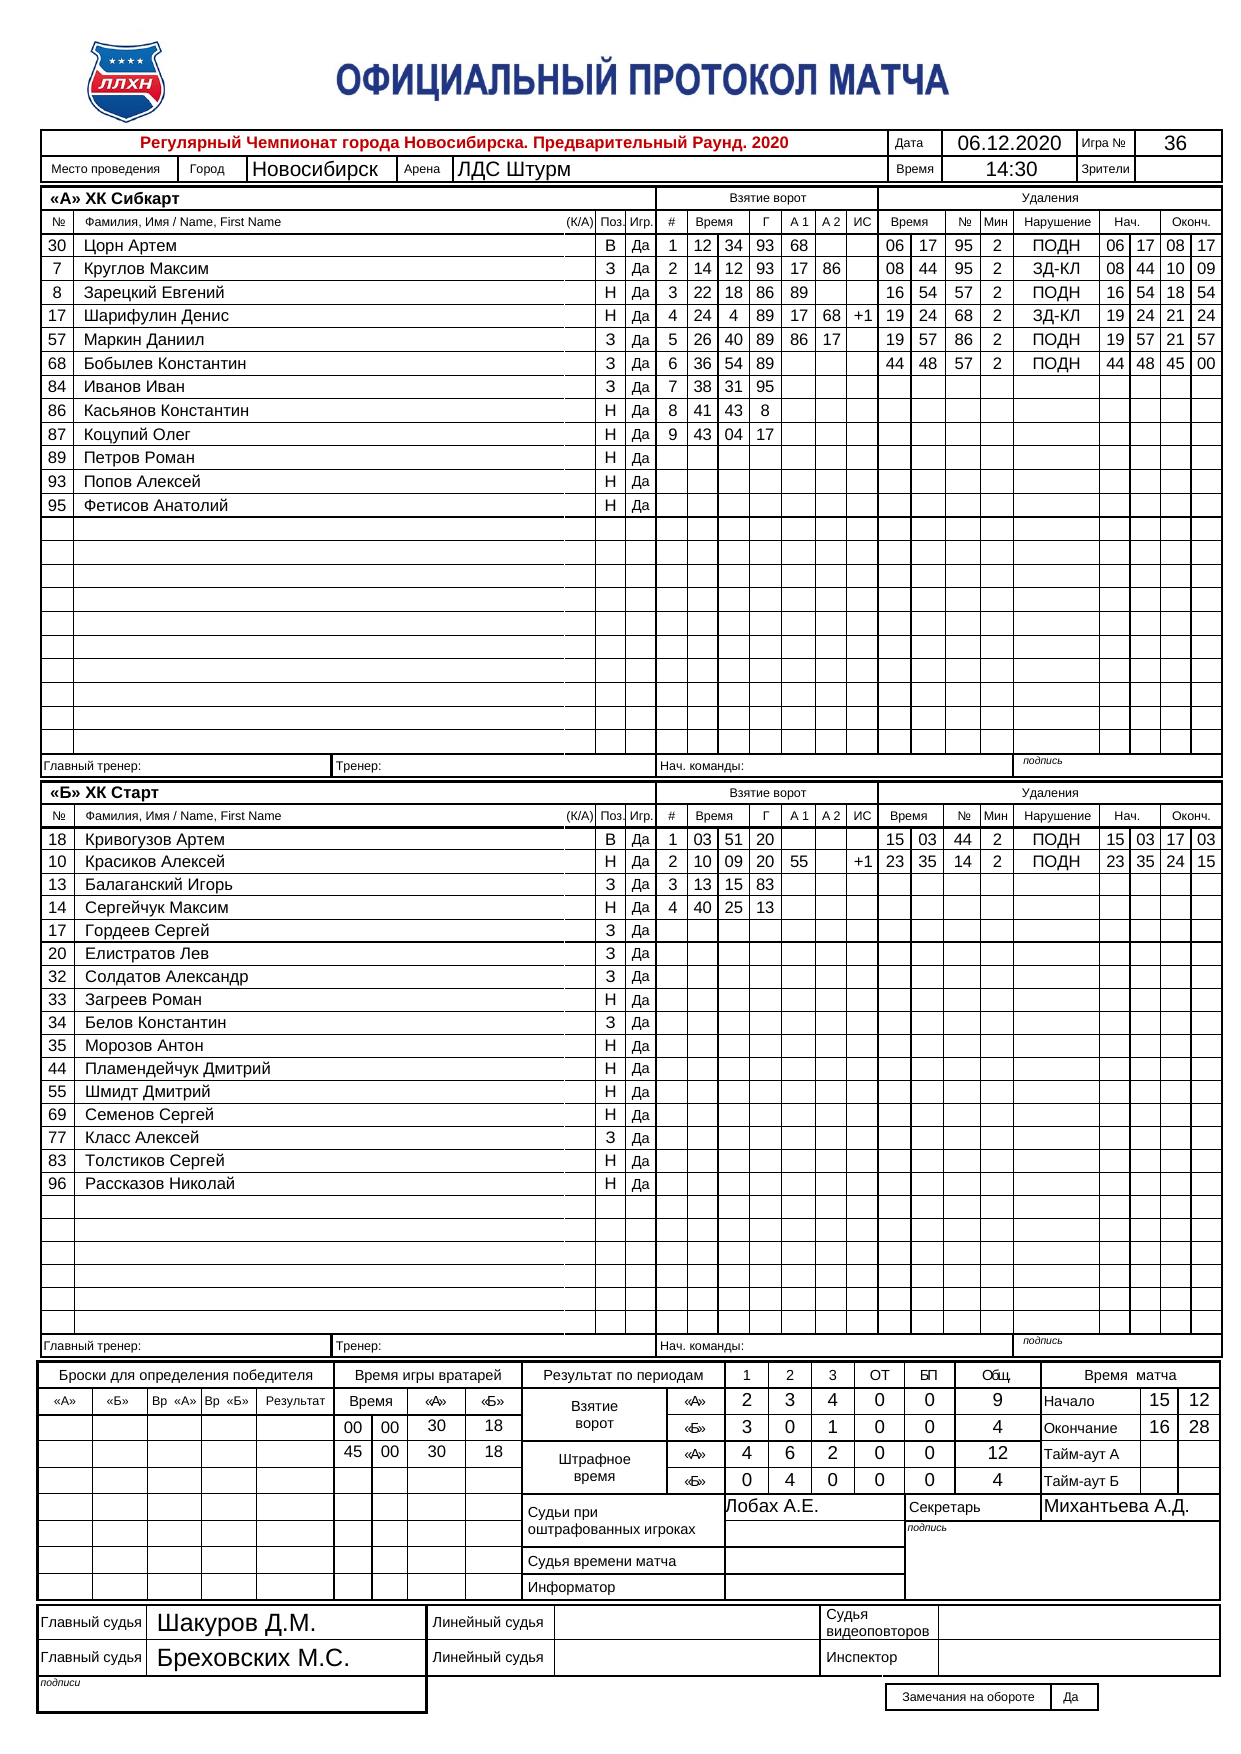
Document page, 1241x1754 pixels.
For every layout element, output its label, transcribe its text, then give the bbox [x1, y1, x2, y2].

table_cell [1014, 1150, 1099, 1172]
table_cell [912, 1150, 943, 1172]
table_cell «А» [408, 1389, 465, 1413]
table_cell Н [596, 1173, 625, 1195]
table_cell 17 [816, 328, 846, 351]
table_cell [719, 1265, 749, 1287]
table_cell 8 [42, 281, 73, 303]
table_cell 32 [42, 966, 74, 987]
table_cell [879, 874, 910, 895]
table_cell [1161, 920, 1190, 941]
table_cell [657, 1288, 687, 1310]
table_cell [847, 399, 877, 422]
table_cell [565, 565, 595, 587]
table_cell 86 [750, 281, 781, 303]
table_cell [981, 446, 1013, 469]
table_cell 18 [466, 1416, 521, 1440]
table_cell [688, 1127, 717, 1149]
table_cell [879, 683, 910, 706]
table_cell [847, 1196, 877, 1218]
table_cell [719, 446, 749, 469]
table_cell [657, 1058, 687, 1079]
table_cell Да [626, 943, 655, 964]
table_cell [626, 1288, 655, 1310]
table_cell Да [626, 896, 655, 918]
table_cell 3 [769, 1389, 811, 1413]
table_cell [946, 399, 980, 422]
table_cell [879, 470, 910, 493]
table_cell [1192, 1012, 1221, 1033]
table_cell 69 [42, 1104, 74, 1126]
table_cell [981, 659, 1013, 682]
table_cell [1192, 1242, 1221, 1264]
table_cell Поз. [596, 211, 625, 233]
table_cell [816, 966, 846, 987]
table_cell Время [335, 1389, 407, 1413]
table_cell Шакуров Д.М. [147, 1606, 425, 1639]
table_cell [596, 1311, 625, 1333]
table_cell [657, 541, 687, 564]
table_cell [750, 518, 781, 540]
table_cell [816, 494, 846, 516]
table_cell [782, 1196, 815, 1218]
table_cell [981, 494, 1013, 516]
table_cell [847, 1288, 877, 1310]
table_cell [466, 1574, 521, 1599]
table_cell 0 [905, 1468, 954, 1493]
table_cell [565, 1150, 595, 1172]
table_cell 26 [688, 328, 717, 351]
table_cell Да [626, 1150, 655, 1172]
table_cell [1161, 1104, 1190, 1126]
table_cell [782, 1127, 815, 1149]
table_cell [565, 1127, 595, 1149]
table_cell [1014, 1242, 1099, 1264]
table_cell [688, 1104, 717, 1126]
table_cell [1192, 376, 1221, 398]
table_cell Да [626, 1012, 655, 1033]
table_cell [1131, 659, 1160, 682]
table_cell Н [596, 494, 625, 516]
table_cell [1100, 1104, 1129, 1126]
table_cell 23 [879, 850, 910, 872]
table_cell ЛДС Штурм [454, 157, 887, 181]
table_cell Н [596, 281, 625, 303]
table_cell [1141, 1468, 1177, 1493]
table_cell [1161, 1242, 1190, 1264]
table_cell [1192, 1196, 1221, 1218]
table_cell [657, 730, 687, 753]
table_header 2 [769, 1363, 811, 1387]
table_cell [1100, 1173, 1129, 1195]
table_cell [847, 1127, 877, 1149]
table_cell 14:30 [943, 157, 1076, 181]
table_cell [688, 1196, 717, 1218]
table_cell [912, 1035, 943, 1057]
table_cell 84 [42, 376, 73, 398]
table_cell [750, 494, 781, 516]
table_cell [657, 1265, 687, 1287]
table_cell Толстиков Сергей [75, 1150, 564, 1172]
table_cell [257, 1494, 333, 1520]
table_cell [1192, 896, 1221, 918]
table_cell 44 [912, 257, 945, 280]
table_cell Время [688, 211, 749, 233]
table_cell Н [596, 1104, 625, 1126]
table_cell [847, 257, 877, 280]
table_cell [257, 1547, 333, 1573]
table_cell [912, 1058, 943, 1079]
table_cell 09 [719, 850, 749, 872]
table_cell [565, 1288, 595, 1310]
table_cell [816, 541, 846, 564]
table_cell [879, 943, 910, 964]
table_cell ПОДН [1014, 328, 1099, 351]
table_cell [565, 659, 595, 682]
table_cell З [596, 966, 625, 987]
table_cell [782, 565, 815, 587]
table_cell [555, 1640, 819, 1675]
table_cell [1014, 730, 1099, 753]
table_cell [847, 1058, 877, 1079]
table_cell 6 [769, 1442, 811, 1467]
table_cell [1192, 1173, 1221, 1195]
table_cell Линейный судья [428, 1606, 554, 1639]
table_cell [596, 1196, 625, 1218]
table_cell 93 [750, 235, 781, 256]
table_cell [688, 1035, 717, 1057]
table_cell [816, 446, 846, 469]
table_cell [335, 1468, 371, 1493]
table_cell 10 [688, 850, 717, 872]
table_cell [847, 1173, 877, 1195]
table_cell [879, 612, 910, 634]
table_cell [1161, 565, 1190, 587]
table_cell 24 [688, 305, 717, 327]
table_cell [75, 1219, 564, 1241]
table_cell Красиков Алексей [75, 850, 564, 872]
table_cell 48 [912, 352, 945, 374]
table_cell [1100, 376, 1129, 398]
table_cell З [596, 874, 625, 895]
table_cell [148, 1521, 201, 1546]
table_cell [719, 1311, 749, 1333]
table_cell [816, 636, 846, 658]
table_cell Загреев Роман [75, 989, 564, 1011]
table_cell [912, 470, 945, 493]
table_cell Бобылев Константин [74, 352, 564, 374]
table_cell Да [626, 235, 655, 256]
table_cell Г [750, 805, 781, 826]
table_cell [912, 659, 945, 682]
table_cell 4 [956, 1415, 1040, 1440]
table_cell 54 [719, 352, 749, 374]
table_cell [657, 1242, 687, 1264]
table_cell [39, 1494, 92, 1520]
table_cell Вр «Б» [202, 1389, 256, 1413]
table_cell [555, 1606, 819, 1639]
table_header 36 [1136, 131, 1221, 155]
table_cell 17 [42, 305, 73, 327]
table_cell [879, 707, 910, 729]
table_cell [879, 565, 910, 587]
table_cell [981, 1081, 1013, 1103]
table_cell 24 [1192, 305, 1221, 327]
table_cell [1100, 966, 1129, 987]
table_cell [1192, 1265, 1221, 1287]
table_cell [1131, 588, 1160, 611]
table_cell 7 [657, 376, 687, 398]
table_cell [626, 636, 655, 658]
table_cell [944, 1012, 980, 1033]
table_cell [816, 1012, 846, 1033]
table_cell [688, 730, 717, 753]
table_cell Да [626, 1035, 655, 1057]
table_cell 00 [1192, 352, 1221, 374]
table_cell [1100, 470, 1129, 493]
table_cell ПОДН [1014, 829, 1099, 849]
table_cell 2 [981, 328, 1013, 351]
table_cell [688, 541, 717, 564]
table_cell [726, 1575, 904, 1599]
table_cell Тайм-аут А [1042, 1441, 1140, 1467]
table_cell [1100, 896, 1129, 918]
table_cell [688, 1058, 717, 1079]
table_cell [565, 1035, 595, 1057]
table_cell [626, 1311, 655, 1333]
table_cell З [596, 1127, 625, 1149]
table_cell [981, 683, 1013, 706]
table_cell 54 [912, 281, 945, 303]
table_cell [981, 1311, 1013, 1333]
table_cell 55 [42, 1081, 74, 1103]
table_cell [1014, 683, 1099, 706]
table_cell [816, 896, 846, 918]
table_cell [944, 896, 980, 918]
table_cell Н [596, 470, 625, 493]
table_cell [847, 966, 877, 987]
table_cell Да [626, 829, 655, 849]
table_cell 86 [816, 257, 846, 280]
table_cell [879, 1173, 910, 1195]
table_cell Инспектор [821, 1640, 938, 1675]
table_cell А 1 [782, 805, 815, 826]
table_cell Да [626, 1173, 655, 1195]
table_cell [657, 659, 687, 682]
table_cell 57 [42, 328, 73, 351]
table_cell [1192, 730, 1221, 753]
table_cell [750, 1104, 781, 1126]
table_cell [688, 1173, 717, 1195]
table_cell [1192, 588, 1221, 611]
table_cell [688, 966, 717, 987]
table_cell Нарушение [1014, 805, 1099, 826]
table_cell 03 [688, 829, 717, 849]
table_cell [1014, 446, 1099, 469]
table_cell Нач. [1100, 805, 1160, 826]
table_cell 15 [1192, 850, 1221, 872]
table_cell 43 [719, 399, 749, 422]
table_cell 21 [1161, 305, 1190, 327]
table_cell [596, 1288, 625, 1310]
table_cell [847, 446, 877, 469]
table_cell Да [626, 470, 655, 493]
table_cell 17 [1131, 235, 1160, 256]
table_cell [946, 612, 980, 634]
table_cell 95 [42, 494, 73, 516]
table_cell [847, 1012, 877, 1033]
table_cell [782, 1219, 815, 1241]
table_cell [657, 494, 687, 516]
table_cell [944, 1150, 980, 1172]
table_cell 17 [750, 423, 781, 445]
table_cell 54 [1131, 281, 1160, 303]
table_cell [719, 989, 749, 1011]
table_cell [1014, 1081, 1099, 1103]
table_cell [1161, 874, 1190, 895]
table_header Дата [889, 131, 941, 155]
table_cell [912, 1196, 943, 1218]
table_cell [42, 636, 73, 658]
table_cell [944, 874, 980, 895]
table_cell [750, 943, 781, 964]
table_cell [981, 1265, 1013, 1287]
table_cell [816, 1219, 846, 1241]
table_cell [1131, 707, 1160, 729]
table_cell 09 [1192, 257, 1221, 280]
table_cell Игр. [626, 805, 655, 826]
table_cell [1100, 989, 1129, 1011]
table_cell [466, 1547, 521, 1573]
table_cell [912, 707, 945, 729]
table_cell [1161, 1127, 1190, 1149]
table_cell [847, 683, 877, 706]
table_cell Время [879, 211, 945, 233]
table_cell [750, 707, 781, 729]
table_cell [74, 707, 564, 729]
table_cell 2 [657, 257, 687, 280]
table_cell Судья времени матча [523, 1548, 724, 1573]
table_cell 45 [335, 1441, 371, 1467]
table_cell [981, 1173, 1013, 1195]
table_cell [847, 1081, 877, 1103]
table_cell [1131, 423, 1160, 445]
table_cell [847, 707, 877, 729]
table_cell [626, 588, 655, 611]
table_cell [1100, 612, 1129, 634]
table_cell [879, 1035, 910, 1057]
table_cell [944, 920, 980, 941]
table_cell 15 [879, 829, 910, 849]
table_cell [1192, 1288, 1221, 1310]
table_cell 19 [1100, 305, 1129, 327]
table_cell «Б» [93, 1389, 147, 1413]
table_cell [1161, 541, 1190, 564]
table_cell [981, 989, 1013, 1011]
table_cell [944, 1265, 980, 1287]
table_cell 00 [373, 1441, 407, 1467]
table_cell +1 [847, 850, 877, 872]
table_cell Н [596, 1058, 625, 1079]
table_cell [565, 305, 595, 327]
table_header «Б» ХК Старт [42, 783, 655, 803]
table_cell [981, 1012, 1013, 1033]
table_cell Главный тренер: [42, 755, 330, 776]
table_cell Главный тренер: [42, 1335, 330, 1356]
table_cell [565, 541, 595, 564]
table_cell [719, 707, 749, 729]
table_cell [939, 1606, 1219, 1639]
table_cell [565, 730, 595, 753]
table_cell [1192, 1035, 1221, 1057]
table_cell Г [750, 211, 781, 233]
table_cell 13 [688, 874, 717, 895]
table_cell [944, 1288, 980, 1310]
table_cell [847, 235, 877, 256]
table_cell [750, 989, 781, 1011]
table_cell Нарушение [1014, 211, 1099, 233]
table_cell [42, 1219, 74, 1241]
table_cell [719, 966, 749, 987]
table_cell [688, 989, 717, 1011]
table_cell 12 [719, 257, 749, 280]
table_cell [750, 1219, 781, 1241]
table_cell [626, 1242, 655, 1264]
table_cell [657, 943, 687, 964]
table_cell 04 [719, 423, 749, 445]
table_cell (К/А) [565, 805, 595, 826]
table_cell [626, 612, 655, 634]
table_cell подпись [1014, 755, 1221, 776]
table_cell [782, 920, 815, 941]
table_cell [847, 1035, 877, 1057]
table_cell [946, 636, 980, 658]
table_cell 1 [657, 235, 687, 256]
table_cell [74, 659, 564, 682]
table_cell [782, 1265, 815, 1287]
table_cell [782, 494, 815, 516]
table_cell Да [626, 423, 655, 445]
table_cell [719, 1288, 749, 1310]
table_cell [1100, 659, 1129, 682]
table_cell [565, 707, 595, 729]
table_cell [42, 565, 73, 587]
table_cell 4 [657, 896, 687, 918]
table_cell [75, 1196, 564, 1218]
table_cell [565, 1012, 595, 1033]
table_cell [847, 636, 877, 658]
table_cell [257, 1574, 333, 1599]
table_cell Кривогузов Артем [75, 829, 564, 849]
table_cell [1014, 896, 1099, 918]
table_cell [912, 730, 945, 753]
table_cell Тренер: [333, 1335, 655, 1356]
table_cell [782, 1035, 815, 1057]
table_cell [816, 1127, 846, 1149]
table_cell 44 [1131, 257, 1160, 280]
table_cell [257, 1468, 333, 1493]
table_cell [1192, 920, 1221, 941]
table_cell Фамилия, Имя / Name, First Name [74, 211, 565, 233]
table_cell ПОДН [1014, 352, 1099, 374]
table_cell 2 [981, 235, 1013, 256]
table_cell Да [626, 1081, 655, 1103]
table_cell 17 [42, 920, 74, 941]
table_cell 18 [466, 1441, 521, 1467]
table_cell [816, 683, 846, 706]
table_cell [565, 874, 595, 895]
table_cell [912, 896, 943, 918]
table_cell 9 [956, 1389, 1040, 1413]
table_cell [257, 1441, 333, 1467]
table_cell [719, 1150, 749, 1172]
table_cell [782, 518, 815, 540]
table_cell 4 [956, 1468, 1040, 1493]
table_header Время игры вратарей [335, 1363, 521, 1387]
table_header Удаления [879, 188, 1221, 209]
table_cell [596, 730, 625, 753]
table_cell 16 [879, 281, 910, 303]
table_cell 06 [1100, 235, 1129, 256]
table_cell [596, 612, 625, 634]
table_cell [816, 588, 846, 611]
table_cell [1014, 588, 1099, 611]
table_cell [782, 352, 815, 374]
table_cell Нач. [1100, 211, 1160, 233]
table_cell [879, 423, 910, 445]
table_cell Семенов Сергей [75, 1104, 564, 1126]
table_cell 0 [769, 1415, 811, 1440]
table_cell [1161, 683, 1190, 706]
table_cell [816, 423, 846, 445]
table_cell [816, 1058, 846, 1079]
table_cell [657, 1035, 687, 1057]
table_cell [1100, 1242, 1129, 1264]
table_cell [657, 518, 687, 540]
table_cell [981, 920, 1013, 941]
table_cell Попов Алексей [74, 470, 564, 493]
table_cell [719, 1173, 749, 1195]
table_cell [981, 874, 1013, 895]
table_cell 95 [946, 235, 980, 256]
table_cell [750, 1150, 781, 1172]
table_cell [1161, 494, 1190, 516]
table_cell 10 [42, 850, 74, 872]
table_cell [565, 1311, 595, 1333]
table_cell [1161, 636, 1190, 658]
table_cell [74, 683, 564, 706]
table_cell [782, 612, 815, 634]
table_cell 12 [956, 1442, 1040, 1467]
table_cell 12 [688, 235, 717, 256]
table_cell [1192, 683, 1221, 706]
table_cell 35 [1131, 850, 1160, 872]
table_cell [1192, 1081, 1221, 1103]
table_cell [688, 1219, 717, 1241]
table_cell [688, 707, 717, 729]
table_cell 08 [879, 257, 910, 280]
table_cell [373, 1574, 407, 1599]
table_cell [1014, 1035, 1099, 1057]
table_cell [912, 541, 945, 564]
table_cell [946, 518, 980, 540]
table_cell Да [626, 494, 655, 516]
table_cell [879, 1012, 910, 1033]
table_cell [1131, 1219, 1160, 1241]
table_cell [719, 518, 749, 540]
table_cell [626, 541, 655, 564]
table_cell [782, 683, 815, 706]
table_cell [1131, 1012, 1160, 1033]
table_cell [750, 565, 781, 587]
table_header Удаления [879, 783, 1221, 803]
table_cell Тайм-аут Б [1042, 1468, 1140, 1493]
table_cell [1014, 1058, 1099, 1079]
table_header Замечания на обороте [887, 1685, 1050, 1709]
table_cell [39, 1547, 92, 1573]
table_cell 2 [657, 850, 687, 872]
table_cell А 1 [782, 211, 815, 233]
table_cell [879, 920, 910, 941]
table_cell [565, 850, 595, 872]
table_cell [1014, 541, 1099, 564]
table_cell [847, 565, 877, 587]
table_cell [726, 1521, 904, 1546]
table_cell Начало [1042, 1389, 1140, 1413]
table_cell подпись [906, 1522, 1219, 1599]
table_cell 55 [782, 850, 815, 872]
table_cell [75, 1311, 564, 1333]
table_cell [719, 659, 749, 682]
table_cell Да [626, 352, 655, 374]
table_cell [148, 1441, 201, 1467]
table_cell Цорн Артем [74, 235, 564, 256]
table_cell 14 [944, 850, 980, 872]
table_cell 86 [42, 399, 73, 422]
table_cell Зарецкий Евгений [74, 281, 564, 303]
table_cell [981, 1219, 1013, 1241]
table_cell [657, 1311, 687, 1333]
table_cell [1131, 683, 1160, 706]
table_cell [1131, 612, 1160, 634]
table_cell [1014, 1196, 1099, 1218]
table_cell ЗД-КЛ [1014, 305, 1099, 327]
table_cell 08 [1161, 235, 1190, 256]
table_cell [946, 730, 980, 753]
table_cell 20 [750, 829, 781, 849]
table_cell [981, 541, 1013, 564]
table_cell 8 [750, 399, 781, 422]
table_cell «А» [668, 1389, 724, 1413]
table_cell [626, 683, 655, 706]
table_cell «Б » [466, 1389, 521, 1413]
table_cell [719, 1219, 749, 1241]
table_cell Иванов Иван [74, 376, 564, 398]
table_cell [939, 1640, 1219, 1675]
table_cell [981, 1288, 1013, 1310]
table_cell Н [596, 989, 625, 1011]
table_cell [944, 1035, 980, 1057]
table_cell [1100, 588, 1129, 611]
table_cell [782, 1242, 815, 1264]
table_cell [688, 1311, 717, 1333]
table_cell [1192, 446, 1221, 469]
table_cell [565, 494, 595, 516]
table_cell [1161, 588, 1190, 611]
table_cell 0 [726, 1468, 768, 1493]
table_cell [74, 730, 564, 753]
table_cell [847, 423, 877, 445]
table_cell [373, 1521, 407, 1546]
table_cell [750, 1035, 781, 1057]
table_cell [626, 1265, 655, 1287]
table_cell [782, 1104, 815, 1126]
table_cell [657, 1081, 687, 1103]
table_cell [750, 659, 781, 682]
table_cell 89 [750, 305, 781, 327]
table_cell [565, 1058, 595, 1079]
table_cell З [596, 376, 625, 398]
table_cell [847, 1242, 877, 1264]
table_cell [74, 636, 564, 658]
table_cell [816, 1035, 846, 1057]
table_cell Игр. [626, 211, 655, 233]
table_cell [565, 1173, 595, 1195]
table_cell [657, 1196, 687, 1218]
table_cell # [657, 805, 687, 826]
table_cell Фетисов Анатолий [74, 494, 564, 516]
table_cell [335, 1521, 371, 1546]
table_cell [981, 1104, 1013, 1126]
table_cell Мин [981, 805, 1013, 826]
table_cell [879, 518, 910, 540]
table_cell [1192, 470, 1221, 493]
table_cell 30 [408, 1416, 465, 1440]
table_cell [879, 1058, 910, 1079]
table_cell [719, 1058, 749, 1079]
table_cell Н [596, 1035, 625, 1057]
table_cell [1192, 989, 1221, 1011]
table_cell [596, 707, 625, 729]
table_cell Н [596, 896, 625, 918]
table_cell [750, 1127, 781, 1149]
table_cell 2 [981, 257, 1013, 280]
table_cell [847, 1311, 877, 1333]
table_cell [912, 1104, 943, 1126]
table_cell [1100, 541, 1129, 564]
table_cell [847, 989, 877, 1011]
table_cell [946, 446, 980, 469]
table_cell [565, 896, 595, 918]
table_cell [719, 636, 749, 658]
table_cell [657, 989, 687, 1011]
table_cell [816, 659, 846, 682]
table_cell [946, 470, 980, 493]
table_cell [981, 470, 1013, 493]
table_cell [1192, 494, 1221, 516]
table_cell ПОДН [1014, 235, 1099, 256]
table_cell [1192, 1219, 1221, 1241]
table_cell [1100, 683, 1129, 706]
table_cell 28 [1179, 1415, 1219, 1440]
table_cell [39, 1521, 92, 1546]
table_cell [202, 1468, 256, 1493]
table_cell [1131, 470, 1160, 493]
table_cell [816, 874, 846, 895]
table_cell 93 [750, 257, 781, 280]
table_cell 15 [719, 874, 749, 895]
table_cell [816, 730, 846, 753]
table_cell [1014, 1311, 1099, 1333]
table_cell [912, 446, 945, 469]
table_cell [1161, 989, 1190, 1011]
table_cell 68 [42, 352, 73, 374]
table_cell Время [688, 805, 749, 826]
table_cell [816, 1104, 846, 1126]
table_cell 16 [1100, 281, 1129, 303]
table_cell [688, 565, 717, 587]
table_cell [912, 494, 945, 516]
table_cell Шмидт Дмитрий [75, 1081, 564, 1103]
table_cell [816, 1196, 846, 1218]
table_cell [912, 1127, 943, 1149]
table_cell [626, 659, 655, 682]
table_cell [981, 730, 1013, 753]
table_cell [879, 1219, 910, 1241]
table_cell [39, 1416, 92, 1440]
table_cell [657, 1127, 687, 1149]
table_cell [1014, 518, 1099, 540]
table_cell [39, 1468, 92, 1493]
table_cell 36 [688, 352, 717, 374]
table_cell [847, 1219, 877, 1241]
table_cell [148, 1468, 201, 1493]
table_cell [148, 1416, 201, 1440]
table_cell 18 [1161, 281, 1190, 303]
table_cell [202, 1416, 256, 1440]
table_cell Да [626, 966, 655, 987]
table_cell Н [596, 1081, 625, 1103]
table_cell 1 [812, 1415, 854, 1440]
table_cell [1192, 399, 1221, 422]
table_cell 0 [855, 1415, 904, 1440]
table_cell [719, 541, 749, 564]
table_cell [912, 966, 943, 987]
table_cell [1131, 1081, 1160, 1103]
table_cell [39, 1574, 92, 1599]
table_cell [879, 1242, 910, 1264]
table_cell 14 [42, 896, 74, 918]
table_cell [408, 1547, 465, 1573]
table_cell [565, 966, 595, 987]
table_cell [1131, 494, 1160, 516]
table_cell [816, 399, 846, 422]
table_cell [75, 1288, 564, 1310]
table_cell 89 [750, 352, 781, 374]
table_cell Секретарь [906, 1495, 1040, 1520]
table_cell [1014, 1265, 1099, 1287]
table_cell Петров Роман [74, 446, 564, 469]
table_cell [879, 399, 910, 422]
table_cell 20 [42, 943, 74, 964]
table_cell [1161, 399, 1190, 422]
table_cell [912, 612, 945, 634]
table_cell [782, 1081, 815, 1103]
table_cell Тренер: [333, 755, 655, 776]
table_cell [1131, 1288, 1160, 1310]
table_cell [912, 943, 943, 964]
table_cell [879, 376, 910, 398]
table_cell [750, 1288, 781, 1310]
table_cell [981, 1058, 1013, 1079]
table_cell [565, 399, 595, 422]
table_cell 20 [750, 850, 781, 872]
table_cell З [596, 257, 625, 280]
table_cell [944, 1196, 980, 1218]
table_cell [1131, 943, 1160, 964]
table_header Да [1052, 1685, 1097, 1709]
table_cell [981, 966, 1013, 987]
table_cell [1099, 1682, 1220, 1711]
table_cell [1161, 1173, 1190, 1195]
table_cell [879, 636, 910, 658]
table_cell [565, 683, 595, 706]
table_cell [750, 730, 781, 753]
table_cell [75, 1242, 564, 1264]
table_cell [1131, 874, 1160, 895]
table_cell 38 [688, 376, 717, 398]
table_cell [1014, 874, 1099, 895]
table_cell [1192, 943, 1221, 964]
table_cell 4 [769, 1468, 811, 1493]
table_cell Оконч. [1161, 211, 1221, 233]
table_cell [879, 1196, 910, 1218]
table_cell [596, 565, 625, 587]
table_cell [750, 920, 781, 941]
table_cell 00 [335, 1416, 371, 1440]
table_cell 2 [981, 281, 1013, 303]
table_cell [42, 612, 73, 634]
table_cell Время [889, 157, 941, 181]
table_cell 9 [657, 423, 687, 445]
table_cell Да [626, 305, 655, 327]
table_cell [1100, 874, 1129, 895]
table_cell [1131, 1150, 1160, 1172]
table_cell [816, 235, 846, 256]
table_cell [1014, 1104, 1099, 1126]
table_cell [981, 399, 1013, 422]
table_cell [1141, 1441, 1177, 1467]
table_cell [93, 1494, 147, 1520]
table_cell ИС [847, 805, 877, 826]
table_cell [1100, 1219, 1129, 1241]
table_cell [42, 1288, 74, 1310]
table_header 1 [726, 1363, 768, 1387]
table_header «А» ХК Сибкарт [42, 188, 655, 209]
table_cell ЗД-КЛ [1014, 257, 1099, 280]
table_cell 34 [42, 1012, 74, 1033]
table_cell [1161, 730, 1190, 753]
table_cell [981, 636, 1013, 658]
table_cell [1131, 1173, 1160, 1195]
table_cell [750, 1058, 781, 1079]
table_cell [1161, 612, 1190, 634]
table_cell Рассказов Николай [75, 1173, 564, 1195]
table_cell [816, 612, 846, 634]
table_cell [750, 541, 781, 564]
table_cell [782, 1311, 815, 1333]
table_cell [912, 920, 943, 941]
table_cell [202, 1494, 256, 1520]
table_cell [1192, 518, 1221, 540]
table_cell [1192, 1127, 1221, 1149]
table_cell [626, 565, 655, 587]
table_cell [1161, 707, 1190, 729]
table_cell [847, 518, 877, 540]
table_cell [466, 1468, 521, 1493]
table_cell ПОДН [1014, 850, 1099, 872]
table_cell [565, 281, 595, 303]
table_cell [912, 874, 943, 895]
table_cell [466, 1494, 521, 1520]
table_cell 24 [912, 305, 945, 327]
table_cell [1192, 612, 1221, 634]
table_cell [847, 1150, 877, 1172]
table_cell Класс Алексей [75, 1127, 564, 1149]
table_cell [565, 1104, 595, 1126]
table_cell [782, 829, 815, 849]
table_cell [912, 1173, 943, 1195]
table_cell [1131, 399, 1160, 422]
table_cell 2 [981, 352, 1013, 374]
table_cell Да [626, 399, 655, 422]
table_cell [565, 518, 595, 540]
table_cell [1100, 494, 1129, 516]
table_cell [1131, 1311, 1160, 1333]
table_cell [944, 943, 980, 964]
table_cell 57 [946, 352, 980, 374]
table_cell [782, 1012, 815, 1033]
table_cell [373, 1468, 407, 1493]
table_cell [657, 588, 687, 611]
table_cell [657, 612, 687, 634]
table_cell [1131, 730, 1160, 753]
table_cell «А» [39, 1389, 92, 1413]
table_cell 0 [812, 1468, 854, 1493]
table_cell [1131, 896, 1160, 918]
table_cell [782, 874, 815, 895]
table_cell 2 [726, 1389, 768, 1413]
table_cell [1161, 896, 1190, 918]
table_cell Балаганский Игорь [75, 874, 564, 895]
table_cell 34 [719, 235, 749, 256]
table_cell 68 [782, 235, 815, 256]
table_cell [688, 588, 717, 611]
table_cell [42, 1196, 74, 1218]
table_cell [847, 352, 877, 374]
table_cell [1131, 1196, 1160, 1218]
table_cell 54 [1192, 281, 1221, 303]
table_cell [596, 541, 625, 564]
table_cell [944, 1058, 980, 1079]
table_cell З [596, 1012, 625, 1033]
table_cell [847, 659, 877, 682]
table_cell [912, 1311, 943, 1333]
table_cell [879, 1311, 910, 1333]
table_cell Н [596, 305, 625, 327]
table_cell 03 [1131, 829, 1160, 849]
table_cell 23 [1100, 850, 1129, 872]
table_cell [657, 636, 687, 658]
table_cell [944, 966, 980, 987]
table_cell 1 [657, 829, 687, 849]
table_cell Да [626, 446, 655, 469]
table_cell [816, 1173, 846, 1195]
table_cell [719, 565, 749, 587]
table_cell # [657, 211, 687, 233]
table_cell [981, 896, 1013, 918]
table_cell [1161, 1012, 1190, 1033]
table_cell [946, 683, 980, 706]
table_cell [912, 636, 945, 658]
table_cell [1014, 376, 1099, 398]
table_cell [946, 541, 980, 564]
table_cell Коцупий Олег [74, 423, 564, 445]
table_cell Касьянов Константин [74, 399, 564, 422]
table_cell 57 [912, 328, 945, 351]
table_cell [1100, 1311, 1129, 1333]
table_cell [782, 896, 815, 918]
table_cell 96 [42, 1173, 74, 1195]
table_cell Арена [398, 157, 452, 181]
table_cell Белов Константин [75, 1012, 564, 1033]
table_cell [782, 446, 815, 469]
table_cell [782, 1058, 815, 1079]
table_cell (К/А) [565, 211, 595, 233]
table_header Взятие ворот [657, 188, 877, 209]
table_cell 68 [946, 305, 980, 327]
table_cell [847, 541, 877, 564]
table_cell [847, 328, 877, 351]
table_cell [1192, 1104, 1221, 1126]
table_cell [565, 257, 595, 280]
table_cell [688, 1012, 717, 1033]
table_cell 35 [42, 1035, 74, 1057]
table_cell [981, 588, 1013, 611]
table_cell «А» [668, 1442, 724, 1467]
table_cell 44 [879, 352, 910, 374]
table_cell [847, 730, 877, 753]
table_cell 44 [42, 1058, 74, 1079]
table_cell Окончание [1042, 1415, 1140, 1440]
table_cell [1100, 446, 1129, 469]
table_cell [719, 494, 749, 516]
table_cell [946, 565, 980, 587]
table_cell [816, 470, 846, 493]
table_cell [750, 683, 781, 706]
table_cell [944, 1311, 980, 1333]
table_cell [74, 518, 564, 540]
table_cell 48 [1131, 352, 1160, 374]
table_cell 89 [782, 281, 815, 303]
table_cell Круглов Максим [74, 257, 564, 280]
table_cell [1100, 1081, 1129, 1103]
table_cell [565, 446, 595, 469]
table_cell [93, 1547, 147, 1573]
table_cell [565, 943, 595, 964]
table_cell [202, 1547, 256, 1573]
table_cell [1014, 1127, 1099, 1149]
table_cell № [946, 211, 980, 233]
table_cell 17 [782, 305, 815, 327]
table_cell [373, 1494, 407, 1520]
table_cell 00 [373, 1416, 407, 1440]
table_cell [847, 1104, 877, 1126]
table_cell [750, 636, 781, 658]
table_cell [565, 1265, 595, 1287]
table_cell [257, 1521, 333, 1546]
table_cell [719, 1127, 749, 1149]
table_cell [981, 612, 1013, 634]
table_cell подпись [1014, 1335, 1221, 1356]
table_cell 87 [42, 423, 73, 445]
table_cell [719, 1242, 749, 1264]
table_cell [657, 683, 687, 706]
table_cell «Б» [668, 1468, 724, 1493]
table_cell 0 [905, 1442, 954, 1467]
table_cell [1100, 1288, 1129, 1310]
table_cell [1100, 1035, 1129, 1057]
table_cell Да [626, 850, 655, 872]
table_cell [750, 1196, 781, 1218]
table_header Результат по периодам [523, 1363, 724, 1387]
table_cell 17 [782, 257, 815, 280]
table_cell [39, 1441, 92, 1467]
table_cell Елистратов Лев [75, 943, 564, 964]
table_cell ИС [847, 211, 877, 233]
table_cell Да [626, 920, 655, 941]
table_cell [1014, 399, 1099, 422]
table_cell [782, 423, 815, 445]
table_cell [1100, 943, 1129, 964]
table_cell [816, 829, 846, 849]
table_cell [879, 588, 910, 611]
table_cell Судья видеоповторов [821, 1606, 938, 1639]
table_cell [912, 1265, 943, 1287]
table_cell 19 [1100, 328, 1129, 351]
table_cell [1131, 636, 1160, 658]
table_cell 57 [1131, 328, 1160, 351]
table_cell [1100, 1265, 1129, 1287]
table_cell [946, 494, 980, 516]
table_cell [626, 518, 655, 540]
table_cell [847, 281, 877, 303]
table_cell Зрители [1078, 157, 1134, 181]
table_cell 17 [912, 235, 945, 256]
table_cell Да [626, 376, 655, 398]
table_header Взятие ворот [657, 783, 877, 803]
table_cell Шарифулин Денис [74, 305, 564, 327]
table_cell 8 [657, 399, 687, 422]
table_cell [596, 683, 625, 706]
table_cell [1192, 423, 1221, 445]
table_cell Взятие ворот [523, 1389, 666, 1440]
table_cell Н [596, 446, 625, 469]
table_cell [782, 707, 815, 729]
table_cell Штрафное время [523, 1442, 666, 1493]
table_cell [1192, 1150, 1221, 1172]
table_cell [719, 470, 749, 493]
table_cell [981, 1035, 1013, 1057]
table_cell [879, 989, 910, 1011]
table_cell [726, 1548, 904, 1573]
table_cell [1100, 1150, 1129, 1172]
table_cell 13 [750, 896, 781, 918]
table_cell [719, 588, 749, 611]
table_cell [1161, 1035, 1190, 1057]
table_cell [816, 565, 846, 587]
table_cell [42, 659, 73, 682]
table_cell [816, 707, 846, 729]
table_cell Судьи при оштрафованных игроках [523, 1495, 724, 1546]
table_cell [847, 874, 877, 895]
table_cell 2 [981, 850, 1013, 872]
table_cell [42, 518, 73, 540]
table_cell [1100, 1058, 1129, 1079]
table_cell [565, 829, 595, 849]
table_cell 4 [719, 305, 749, 327]
table_cell [719, 1196, 749, 1218]
table_cell [782, 376, 815, 398]
table_cell [1014, 659, 1099, 682]
table_cell Н [596, 850, 625, 872]
table_cell [847, 1265, 877, 1287]
table_cell 3 [726, 1415, 768, 1440]
table_cell З [596, 920, 625, 941]
table_cell [408, 1494, 465, 1520]
table_cell [1131, 1265, 1160, 1287]
table_cell [946, 588, 980, 611]
table_cell [1014, 1288, 1099, 1310]
table_cell [981, 1127, 1013, 1149]
table_cell 21 [1161, 328, 1190, 351]
table_cell [879, 1104, 910, 1126]
table_cell З [596, 328, 625, 351]
table_cell [1014, 565, 1099, 587]
table_cell [688, 1288, 717, 1310]
table_cell 43 [688, 423, 717, 445]
table_cell 86 [782, 328, 815, 351]
table_cell 40 [688, 896, 717, 918]
table_cell [782, 588, 815, 611]
table_header Броски для определения победителя [39, 1363, 333, 1387]
table_cell [719, 612, 749, 634]
table_cell Информатор [523, 1575, 724, 1599]
table_cell [879, 446, 910, 469]
table_cell 10 [1161, 257, 1190, 280]
table_cell [1014, 636, 1099, 658]
table_cell [816, 1081, 846, 1103]
table_cell [202, 1574, 256, 1599]
table_cell 57 [1192, 328, 1221, 351]
table_cell [1014, 707, 1099, 729]
table_cell [750, 1012, 781, 1033]
table_cell 25 [719, 896, 749, 918]
table_cell [879, 1265, 910, 1287]
table_cell 51 [719, 829, 749, 849]
table_cell [879, 730, 910, 753]
table_cell [883, 1677, 1220, 1681]
table_cell [565, 235, 595, 256]
table_cell Пламендейчук Дмитрий [75, 1058, 564, 1079]
table_cell [657, 1104, 687, 1126]
table_cell [879, 494, 910, 516]
table_cell [719, 920, 749, 941]
table_cell [847, 896, 877, 918]
table_cell [565, 1196, 595, 1218]
table_cell 15 [1100, 829, 1129, 849]
table_cell 0 [855, 1442, 904, 1467]
table_cell Место проведения [42, 157, 177, 181]
table_cell [657, 470, 687, 493]
table_cell [912, 683, 945, 706]
table_cell [688, 1081, 717, 1103]
table_cell [688, 659, 717, 682]
table_cell [750, 1081, 781, 1103]
table_cell [688, 470, 717, 493]
table_cell [816, 1150, 846, 1172]
table_cell Н [596, 399, 625, 422]
table_cell [148, 1494, 201, 1520]
table_cell А 2 [816, 211, 846, 233]
table_cell Бреховских М.С. [147, 1640, 425, 1675]
table_cell 4 [812, 1389, 854, 1413]
table_cell 14 [688, 257, 717, 280]
table_cell [1161, 1196, 1190, 1218]
table_cell [408, 1574, 465, 1599]
table_cell [1136, 157, 1221, 181]
table_cell [912, 1219, 943, 1241]
table_cell [1192, 659, 1221, 682]
table_cell Да [626, 989, 655, 1011]
table_cell З [596, 352, 625, 374]
table_cell [1100, 1196, 1129, 1218]
table_cell [1100, 707, 1129, 729]
table_cell [847, 943, 877, 964]
table_cell [565, 376, 595, 398]
table_cell [202, 1521, 256, 1546]
table_cell подписи [39, 1677, 425, 1711]
table_cell [912, 588, 945, 611]
table_cell [626, 730, 655, 753]
table_cell [74, 612, 564, 634]
table_cell [946, 376, 980, 398]
table_cell Гордеев Сергей [75, 920, 564, 941]
table_cell [847, 829, 877, 849]
table_cell [912, 1288, 943, 1310]
table_cell [1161, 943, 1190, 964]
table_cell [626, 1219, 655, 1241]
table_cell [466, 1521, 521, 1546]
table_cell [912, 1012, 943, 1033]
table_cell [596, 659, 625, 682]
table_cell Оконч. [1161, 805, 1221, 826]
table_cell [1131, 565, 1160, 587]
table_cell 19 [879, 328, 910, 351]
table_cell [946, 659, 980, 682]
table_cell 86 [946, 328, 980, 351]
table_cell [688, 518, 717, 540]
table_cell [93, 1521, 147, 1546]
table_cell [1100, 518, 1129, 540]
table_cell 3 [657, 281, 687, 303]
table_cell [981, 943, 1013, 964]
table_cell [657, 1219, 687, 1241]
table_cell [1131, 966, 1160, 987]
table_cell [1100, 730, 1129, 753]
table_header Время матча [1042, 1363, 1219, 1387]
table_cell [1161, 1288, 1190, 1310]
table_cell Да [626, 281, 655, 303]
table_cell [847, 588, 877, 611]
table_cell [1014, 966, 1099, 987]
table_cell [847, 494, 877, 516]
table_cell Да [626, 1058, 655, 1079]
table_cell [750, 446, 781, 469]
table_cell [148, 1547, 201, 1573]
table_cell 89 [42, 446, 73, 469]
table_cell 7 [42, 257, 73, 280]
table_cell В [596, 235, 625, 256]
table_cell 5 [657, 328, 687, 351]
table_cell [408, 1521, 465, 1546]
table_cell [1161, 446, 1190, 469]
table_cell 12 [1179, 1389, 1219, 1413]
table_cell Главный судья [39, 1606, 146, 1639]
table_cell Да [626, 874, 655, 895]
table_cell [1179, 1468, 1219, 1493]
table_cell [816, 518, 846, 540]
table_cell [1161, 518, 1190, 540]
table_cell [1161, 376, 1190, 398]
table_cell [719, 683, 749, 706]
table_cell Поз. [596, 805, 625, 826]
table_cell [688, 1150, 717, 1172]
table_cell [257, 1416, 333, 1440]
table_cell [565, 612, 595, 634]
table_cell Солдатов Александр [75, 966, 564, 987]
table_cell Да [626, 1104, 655, 1126]
table_cell [944, 989, 980, 1011]
table_cell Михантьева А.Д. [1042, 1495, 1219, 1520]
table_cell [657, 1150, 687, 1172]
table_cell [657, 1012, 687, 1033]
table_cell [879, 966, 910, 987]
table_cell 77 [42, 1127, 74, 1149]
table_cell [1192, 874, 1221, 895]
table_cell Да [626, 257, 655, 280]
table_cell Да [626, 328, 655, 351]
table_cell [750, 1265, 781, 1287]
table_cell [42, 707, 73, 729]
table_cell [912, 423, 945, 445]
table_cell [1161, 659, 1190, 682]
table_cell 45 [1161, 352, 1190, 374]
table_cell [657, 446, 687, 469]
table_cell [782, 1150, 815, 1172]
table_cell [74, 588, 564, 611]
table_cell [879, 659, 910, 682]
table_cell [750, 1173, 781, 1195]
table_cell [1179, 1441, 1219, 1467]
table_cell Н [596, 1150, 625, 1172]
table_cell [626, 1196, 655, 1218]
table_cell [1161, 1081, 1190, 1103]
table_cell 17 [1161, 829, 1190, 849]
table_cell [1014, 494, 1099, 516]
table_cell З [596, 943, 625, 964]
table_cell 4 [726, 1442, 768, 1467]
table_cell № [42, 805, 74, 826]
table_cell [1192, 565, 1221, 587]
table_cell [816, 943, 846, 964]
table_cell [1161, 423, 1190, 445]
table_cell 13 [42, 874, 74, 895]
table_cell [93, 1441, 147, 1467]
table_cell [1014, 1173, 1099, 1195]
table_cell [879, 1288, 910, 1310]
table_cell Н [596, 423, 625, 445]
table_cell [816, 1288, 846, 1310]
table_cell [981, 376, 1013, 398]
table_cell [1192, 541, 1221, 564]
table_cell [782, 636, 815, 658]
table_cell [782, 541, 815, 564]
table_cell [879, 1127, 910, 1149]
table_cell [1014, 989, 1099, 1011]
table_header Общ. [956, 1363, 1040, 1387]
table_cell ПОДН [1014, 281, 1099, 303]
table_cell [1131, 518, 1160, 540]
table_cell 24 [1131, 305, 1160, 327]
table_cell [596, 636, 625, 658]
table_cell Да [626, 1127, 655, 1149]
table_cell [565, 989, 595, 1011]
table_cell Нач. команды: [657, 755, 1012, 776]
table_cell [1100, 423, 1129, 445]
table_cell 83 [42, 1150, 74, 1172]
table_cell [565, 1242, 595, 1264]
table_header 3 [812, 1363, 854, 1387]
table_cell 2 [981, 829, 1013, 849]
table_cell [1100, 1127, 1129, 1149]
table_cell [688, 636, 717, 658]
table_cell Сергейчук Максим [75, 896, 564, 918]
table_cell [1161, 966, 1190, 987]
table_cell [847, 470, 877, 493]
table_cell [946, 423, 980, 445]
table_cell [816, 376, 846, 398]
table_cell [782, 989, 815, 1011]
table_cell [719, 730, 749, 753]
table_cell 93 [42, 470, 73, 493]
table_cell [782, 966, 815, 987]
table_cell Лобах А.Е. [726, 1495, 904, 1520]
table_cell [981, 1196, 1013, 1218]
table_cell [816, 281, 846, 303]
table_cell [981, 518, 1013, 540]
table_cell [74, 565, 564, 587]
table_cell [782, 730, 815, 753]
table_cell Морозов Антон [75, 1035, 564, 1057]
table_cell [335, 1547, 371, 1573]
table_cell [565, 470, 595, 493]
table_cell [944, 1173, 980, 1195]
table_cell Результат [257, 1389, 333, 1413]
table_cell А 2 [816, 805, 846, 826]
table_cell [1161, 1265, 1190, 1287]
table_cell [148, 1574, 201, 1599]
table_cell [42, 1265, 74, 1287]
table_cell 95 [946, 257, 980, 280]
table_cell [816, 352, 846, 374]
table_cell [782, 943, 815, 964]
table_cell 41 [688, 399, 717, 422]
table_cell [981, 1150, 1013, 1172]
table_cell 95 [750, 376, 781, 398]
table_cell [1014, 1012, 1099, 1033]
table_cell [912, 518, 945, 540]
table_cell [42, 1242, 74, 1264]
table_cell [1131, 1035, 1160, 1057]
table_cell [944, 1242, 980, 1264]
table_header ОТ [855, 1363, 904, 1387]
table_cell 06 [879, 235, 910, 256]
table_cell [879, 896, 910, 918]
table_cell [912, 376, 945, 398]
table_cell [912, 989, 943, 1011]
table_cell 83 [750, 874, 781, 895]
table_cell +1 [847, 305, 877, 327]
table_cell [719, 1035, 749, 1057]
table_cell [408, 1468, 465, 1493]
table_cell Главный судья [39, 1640, 146, 1675]
table_cell 08 [1100, 257, 1129, 280]
table_cell [1192, 1311, 1221, 1333]
table_cell [816, 1311, 846, 1333]
table_cell [1131, 920, 1160, 941]
table_cell [74, 541, 564, 564]
table_cell Маркин Даниил [74, 328, 564, 351]
table_cell [946, 707, 980, 729]
table_cell [688, 612, 717, 634]
table_cell 31 [719, 376, 749, 398]
table_cell [1014, 1219, 1099, 1241]
table_cell [1131, 1242, 1160, 1264]
table_cell [750, 470, 781, 493]
table_cell [93, 1574, 147, 1599]
table_cell [428, 1677, 882, 1711]
table_cell [1131, 376, 1160, 398]
table_cell [816, 1265, 846, 1287]
table_cell [1014, 423, 1099, 445]
table_cell Время [879, 805, 943, 826]
table_cell [1161, 470, 1190, 493]
table_cell [42, 730, 73, 753]
table_cell [688, 683, 717, 706]
table_cell Фамилия, Имя / Name, First Name [75, 805, 565, 826]
table_cell [657, 1173, 687, 1195]
table_cell 33 [42, 989, 74, 1011]
table_cell [847, 612, 877, 634]
table_cell [782, 1288, 815, 1310]
table_cell [688, 446, 717, 469]
table_cell 30 [42, 235, 73, 256]
table_cell 68 [816, 305, 846, 327]
table_cell 2 [981, 305, 1013, 327]
table_cell 19 [879, 305, 910, 327]
table_cell [565, 636, 595, 658]
table_cell [816, 920, 846, 941]
table_cell [1100, 399, 1129, 422]
table_cell [750, 588, 781, 611]
table_cell [1131, 541, 1160, 564]
table_cell [657, 966, 687, 987]
table_cell [1131, 1104, 1160, 1126]
table_cell [75, 1265, 564, 1287]
table_cell [335, 1574, 371, 1599]
table_cell [596, 518, 625, 540]
table_cell [626, 707, 655, 729]
table_cell [1192, 1058, 1221, 1079]
table_header БП [905, 1363, 954, 1387]
table_cell [1131, 989, 1160, 1011]
table_cell 0 [855, 1389, 904, 1413]
table_cell [1100, 636, 1129, 658]
table_cell [42, 588, 73, 611]
table_cell 44 [1100, 352, 1129, 374]
table_cell 15 [1141, 1389, 1177, 1413]
table_cell [912, 399, 945, 422]
table_cell 40 [719, 328, 749, 351]
table_cell 44 [944, 829, 980, 849]
table_cell Вр «А» [148, 1389, 201, 1413]
table_cell [912, 565, 945, 587]
table_cell [981, 707, 1013, 729]
table_cell [1100, 565, 1129, 587]
table_cell [42, 683, 73, 706]
table_cell [879, 541, 910, 564]
table_cell [1131, 446, 1160, 469]
table_cell 2 [812, 1442, 854, 1467]
table_cell 24 [1161, 850, 1190, 872]
table_cell Линейный судья [428, 1640, 554, 1675]
table_cell [912, 1242, 943, 1264]
table_cell [782, 399, 815, 422]
table_cell [847, 376, 877, 398]
table_cell [879, 1150, 910, 1172]
table_cell [373, 1547, 407, 1573]
table_cell [565, 1081, 595, 1103]
table_header Игра № [1078, 131, 1134, 155]
table_cell [688, 1265, 717, 1287]
table_cell [42, 541, 73, 564]
table_cell [847, 920, 877, 941]
table_cell [782, 1173, 815, 1195]
table_cell [688, 494, 717, 516]
table_cell [944, 1104, 980, 1126]
table_cell 6 [657, 352, 687, 374]
table_cell Новосибирск [248, 157, 396, 181]
table_cell [688, 943, 717, 964]
table_cell [1161, 1150, 1190, 1172]
table_cell [1192, 636, 1221, 658]
table_cell [657, 707, 687, 729]
table_cell [1192, 707, 1221, 729]
table_cell 30 [408, 1441, 465, 1467]
table_cell [1161, 1311, 1190, 1333]
table_cell [93, 1416, 147, 1440]
table_cell 03 [912, 829, 943, 849]
table_cell [750, 612, 781, 634]
table_cell [719, 1012, 749, 1033]
table_cell [1014, 920, 1099, 941]
table_cell [688, 1242, 717, 1264]
table_cell 18 [719, 281, 749, 303]
table_cell [596, 1265, 625, 1287]
table_cell [1131, 1127, 1160, 1149]
table_cell [565, 423, 595, 445]
table_cell [565, 920, 595, 941]
table_cell 18 [42, 829, 74, 849]
table_cell [750, 1242, 781, 1264]
table_cell [202, 1441, 256, 1467]
table_cell 89 [750, 328, 781, 351]
table_cell [565, 352, 595, 374]
table_cell [816, 850, 846, 872]
table_cell [596, 1242, 625, 1264]
table_cell 0 [905, 1415, 954, 1440]
table_cell 35 [912, 850, 943, 872]
table_cell В [596, 829, 625, 849]
table_cell [1192, 966, 1221, 987]
table_cell № [42, 211, 73, 233]
table_cell [596, 1219, 625, 1241]
table_cell 16 [1141, 1415, 1177, 1440]
table_cell [719, 1081, 749, 1103]
table_cell 57 [946, 281, 980, 303]
table_cell [688, 920, 717, 941]
table_cell 17 [1192, 235, 1221, 256]
table_cell 0 [905, 1389, 954, 1413]
table_cell 0 [855, 1468, 904, 1493]
table_cell 03 [1192, 829, 1221, 849]
table_cell [981, 565, 1013, 587]
table_cell 3 [657, 874, 687, 895]
table_cell [719, 1104, 749, 1126]
table_cell [816, 989, 846, 1011]
table_cell [782, 659, 815, 682]
table_cell Город [179, 157, 246, 181]
table_cell 22 [688, 281, 717, 303]
table_cell [1100, 1012, 1129, 1033]
table_cell [944, 1081, 980, 1103]
table_cell [1100, 920, 1129, 941]
table_cell [719, 943, 749, 964]
table_cell [782, 470, 815, 493]
table_cell [1161, 1219, 1190, 1241]
table_cell № [944, 805, 980, 826]
table_header Регулярный Чемпионат города Новосибирска. Предварительный Раунд. 2020 [42, 131, 887, 155]
table_cell Мин [981, 211, 1013, 233]
table_cell [750, 966, 781, 987]
table_cell [565, 328, 595, 351]
table_cell [1131, 1058, 1160, 1079]
table_cell [1014, 612, 1099, 634]
table_cell «Б» [668, 1415, 724, 1440]
table_cell [657, 565, 687, 587]
picture [5, 28, 1179, 129]
table_cell Нач. команды: [657, 1335, 1012, 1356]
table_cell [750, 1311, 781, 1333]
table_cell [335, 1494, 371, 1520]
table_cell [912, 1081, 943, 1103]
table_cell [981, 423, 1013, 445]
table_cell [565, 588, 595, 611]
table_header 06.12.2020 [943, 131, 1076, 155]
table_cell [1161, 1058, 1190, 1079]
table_cell [816, 1242, 846, 1264]
table_cell [981, 1242, 1013, 1264]
table_cell [596, 588, 625, 611]
table_cell [657, 920, 687, 941]
table_cell [944, 1219, 980, 1241]
table_cell [93, 1468, 147, 1493]
table_cell [1014, 943, 1099, 964]
table_cell [1014, 470, 1099, 493]
table_cell [565, 1219, 595, 1241]
table_cell [42, 1311, 74, 1333]
table_cell [944, 1127, 980, 1149]
table_cell [879, 1081, 910, 1103]
table_cell 4 [657, 305, 687, 327]
